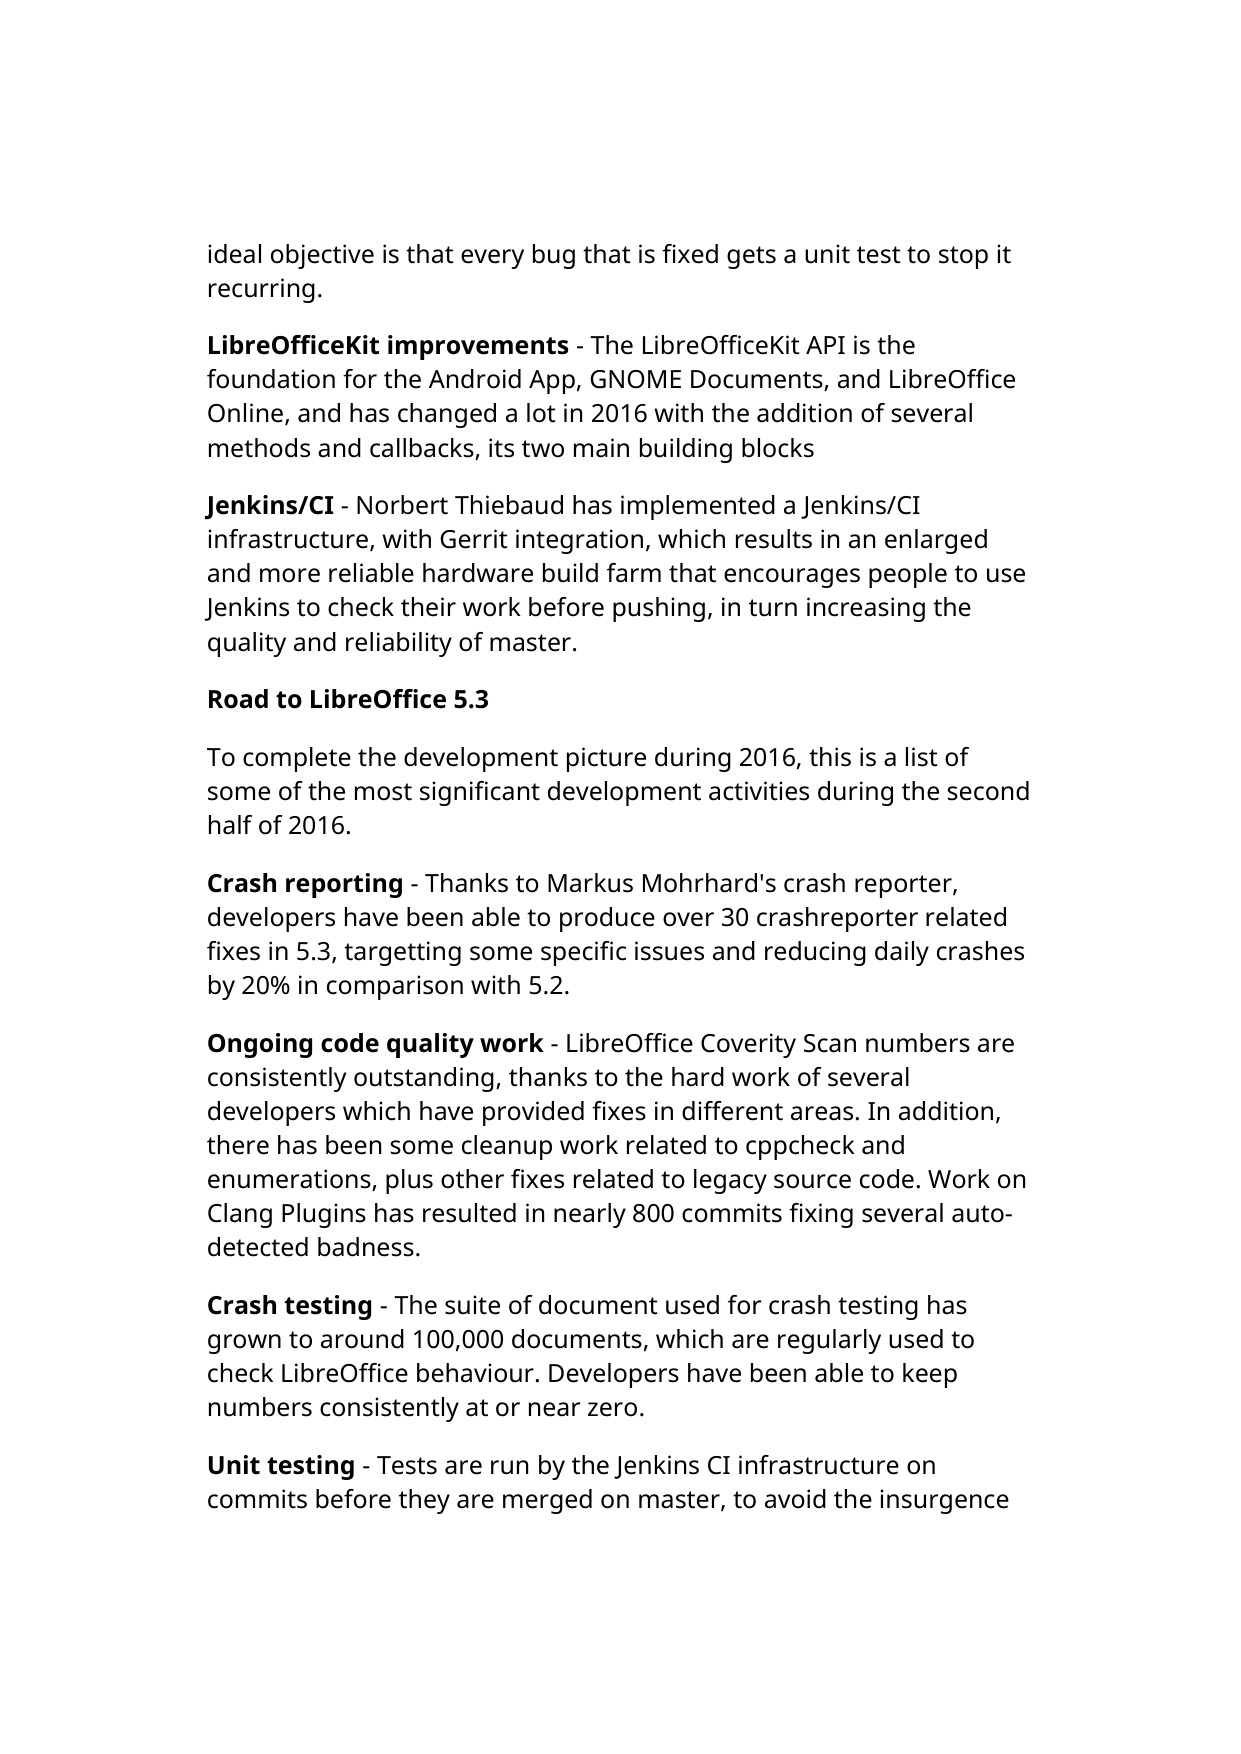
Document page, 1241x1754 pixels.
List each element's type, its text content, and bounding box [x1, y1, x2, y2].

text To complete the development picture during 2016, this is a list of some of the most significant development activities during the second half of 2016. [207, 739, 1033, 842]
text Crash reporting - Thanks to Markus Mohrhard's crash reporter, developers have been able to produce over 30 crashreporter related fixes in 5.3, targetting some specific issues and reducing daily crashes by 20% in comparison with 5.2. [207, 865, 1033, 1002]
text Road to LibreOffice 5.3 [207, 682, 1033, 716]
text Unit testing - Tests are run by the Jenkins CI infrastructure on commits before they are merged on master, to avoid the insurgence [207, 1447, 1033, 1515]
text Jenkins/CI - Norbert Thiebaud has implemented a Jenkins/CI infrastructure, with Gerrit integration, which results in an enlarged and more reliable hardware build farm that encourages people to use Jenkins to check their work before pushing, in turn increasing the quality and reliability of master. [207, 488, 1033, 658]
text Ongoing code quality work - LibreOffice Coverity Scan numbers are consistently outstanding, thanks to the hard work of several developers which have provided fixes in different areas. In addition, there has been some cleanup work related to cppcheck and enumerations, plus other fixes related to legacy source code. Work on Clang Plugins has resulted in nearly 800 commits fixing several auto-detected badness. [207, 1025, 1033, 1264]
text LibreOfficeKit improvements - The LibreOfficeKit API is the foundation for the Android App, GNOME Documents, and LibreOffice Online, and has changed a lot in 2016 with the addition of several methods and callbacks, its two main building blocks [207, 328, 1033, 464]
text Crash testing - The suite of document used for crash testing has grown to around 100,000 documents, which are regularly used to check LibreOffice behaviour. Developers have been able to keep numbers consistently at or near zero. [207, 1287, 1033, 1424]
text ideal objective is that every bug that is fixed gets a unit test to stop it recurring. [207, 236, 1033, 304]
